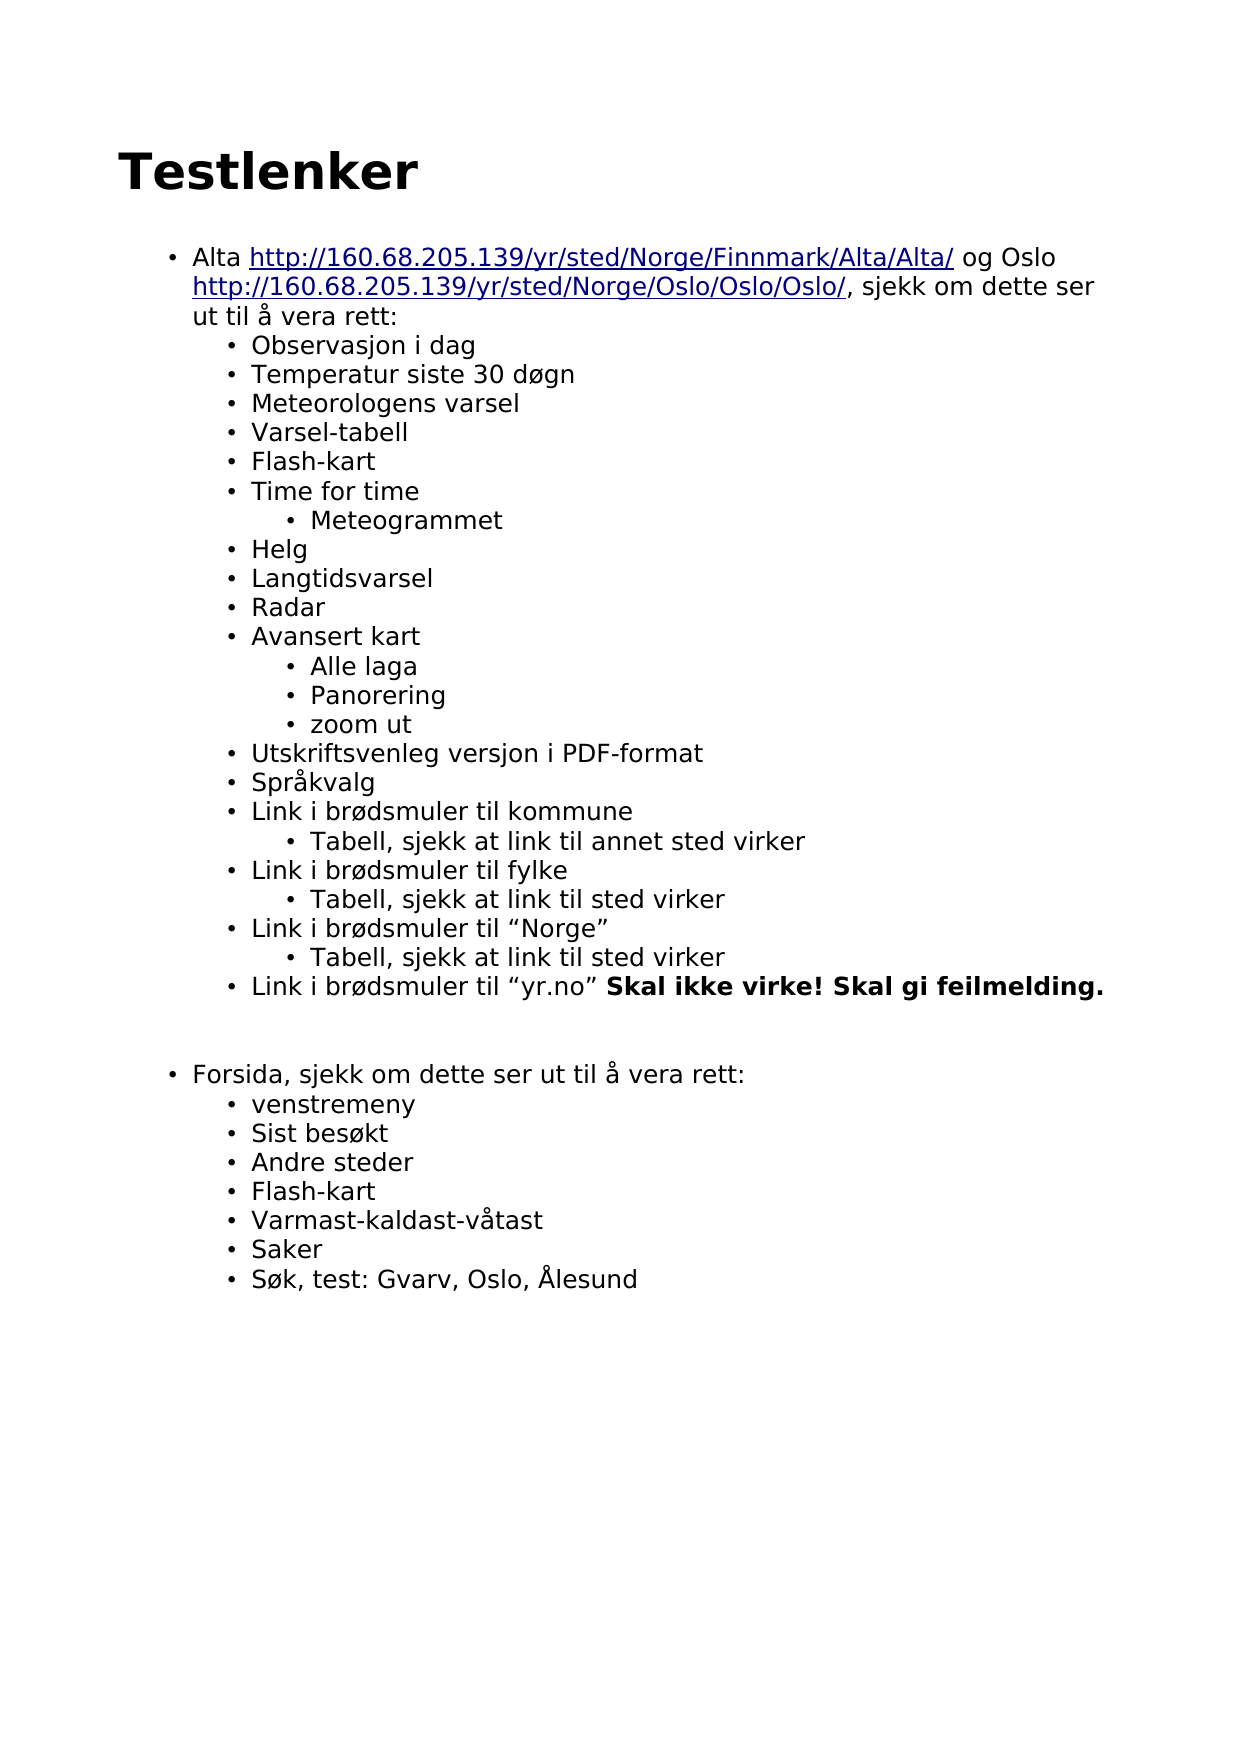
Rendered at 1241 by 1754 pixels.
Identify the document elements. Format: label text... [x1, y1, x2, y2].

list Link i brødsmuler til fylke [236, 856, 1122, 885]
list Link i brødsmuler til kommune [236, 797, 1122, 827]
list Helg [236, 535, 1122, 564]
list Observasjon i dag [236, 331, 1122, 360]
list Søk, test: Gvarv, Oslo, Ålesund [236, 1265, 1122, 1294]
list Tabell, sjekk at link til annet sted virker [295, 827, 1122, 856]
list venstremeny [236, 1090, 1122, 1119]
list Forsida, sjekk om dette ser ut til å vera rett: [177, 1061, 1122, 1090]
list Langtidsvarsel [236, 564, 1122, 593]
list Tabell, sjekk at link til sted virker [295, 885, 1122, 914]
list Radar [236, 593, 1122, 622]
list Link i brødsmuler til “Norge” [236, 914, 1122, 943]
list Avansert kart [236, 622, 1122, 652]
list zoom ut [295, 710, 1122, 739]
list Saker [236, 1236, 1122, 1265]
list Time for time [236, 477, 1122, 506]
list Andre steder [236, 1148, 1122, 1177]
list Link i brødsmuler til “yr.no” Skal ikke virke! Skal gi feilmelding. [236, 972, 1122, 1002]
list Språkvalg [236, 768, 1122, 797]
list Temperatur siste 30 døgn [236, 360, 1122, 389]
list Varmast-kaldast-våtast [236, 1206, 1122, 1236]
list Varsel-tabell [236, 418, 1122, 447]
list Panorering [295, 681, 1122, 710]
list Flash-kart [236, 1177, 1122, 1206]
list Tabell, sjekk at link til sted virker [295, 943, 1122, 972]
list Flash-kart [236, 447, 1122, 477]
list Meteorologens varsel [236, 389, 1122, 418]
list Alta http://160.68.205.139/yr/sted/Norge/Finnmark/Alta/Alta/ og Oslo http://160.68.205.139/yr/sted/Norge/Oslo/Oslo/Oslo/, sjekk om dette ser ut til å vera rett: [177, 243, 1122, 331]
list Sist besøkt [236, 1119, 1122, 1148]
list Meteogrammet [295, 506, 1122, 535]
list Alle laga [295, 652, 1122, 681]
subtitle Testlenker [118, 143, 1122, 201]
list Utskriftsvenleg versjon i PDF-format [236, 739, 1122, 768]
